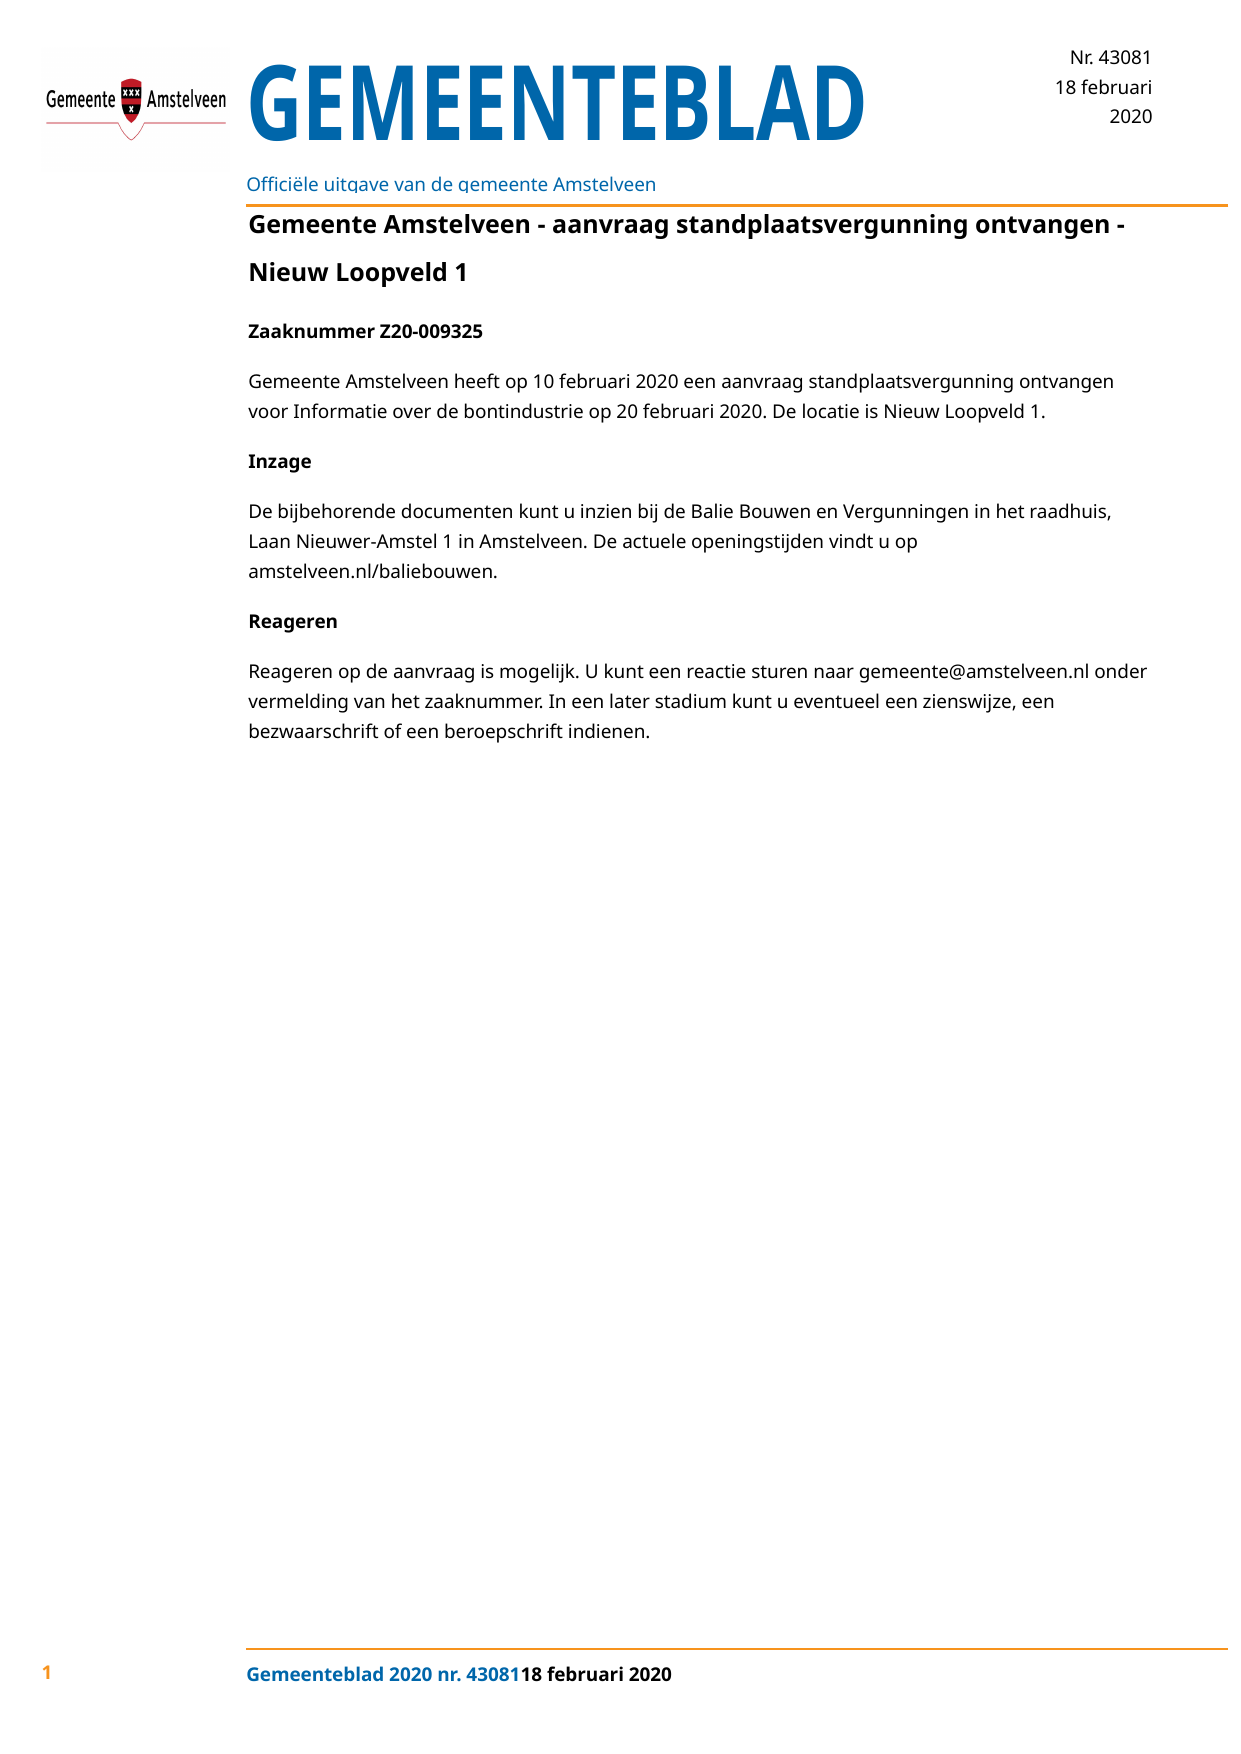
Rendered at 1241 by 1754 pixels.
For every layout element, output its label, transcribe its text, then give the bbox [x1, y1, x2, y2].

picture [41, 47, 231, 172]
text Gemeente Amstelveen - aanvraag standplaatsvergunning ontvangen - Nieuw Loopveld 1 [248, 207, 1152, 288]
text Reageren op de aanvraag is mogelijk. U kunt een reactie sturen naar gemeente@amstelveen.nl onder vermelding van het zaaknummer. In een later stadium kunt u eventueel een zienswijze, een bezwaarschrift of een beroepschrift indienen. [248, 659, 1152, 744]
text Zaaknummer Z20-009325 [248, 318, 1152, 344]
text Inzage [248, 448, 1152, 474]
text Gemeente Amstelveen heeft op 10 februari 2020 een aanvraag standplaatsvergunning ontvangen voor Informatie over de bontindustrie op 20 februari 2020. De locatie is Nieuw Loopveld 1. [248, 368, 1152, 424]
text De bijbehorende documenten kunt u inzien bij de Balie Bouwen en Vergunningen in het raadhuis, Laan Nieuwer-Amstel 1 in Amstelveen. De actuele openingstijden vindt u op amstelveen.nl/baliebouwen. [248, 499, 1152, 584]
text Reageren [248, 608, 1152, 634]
